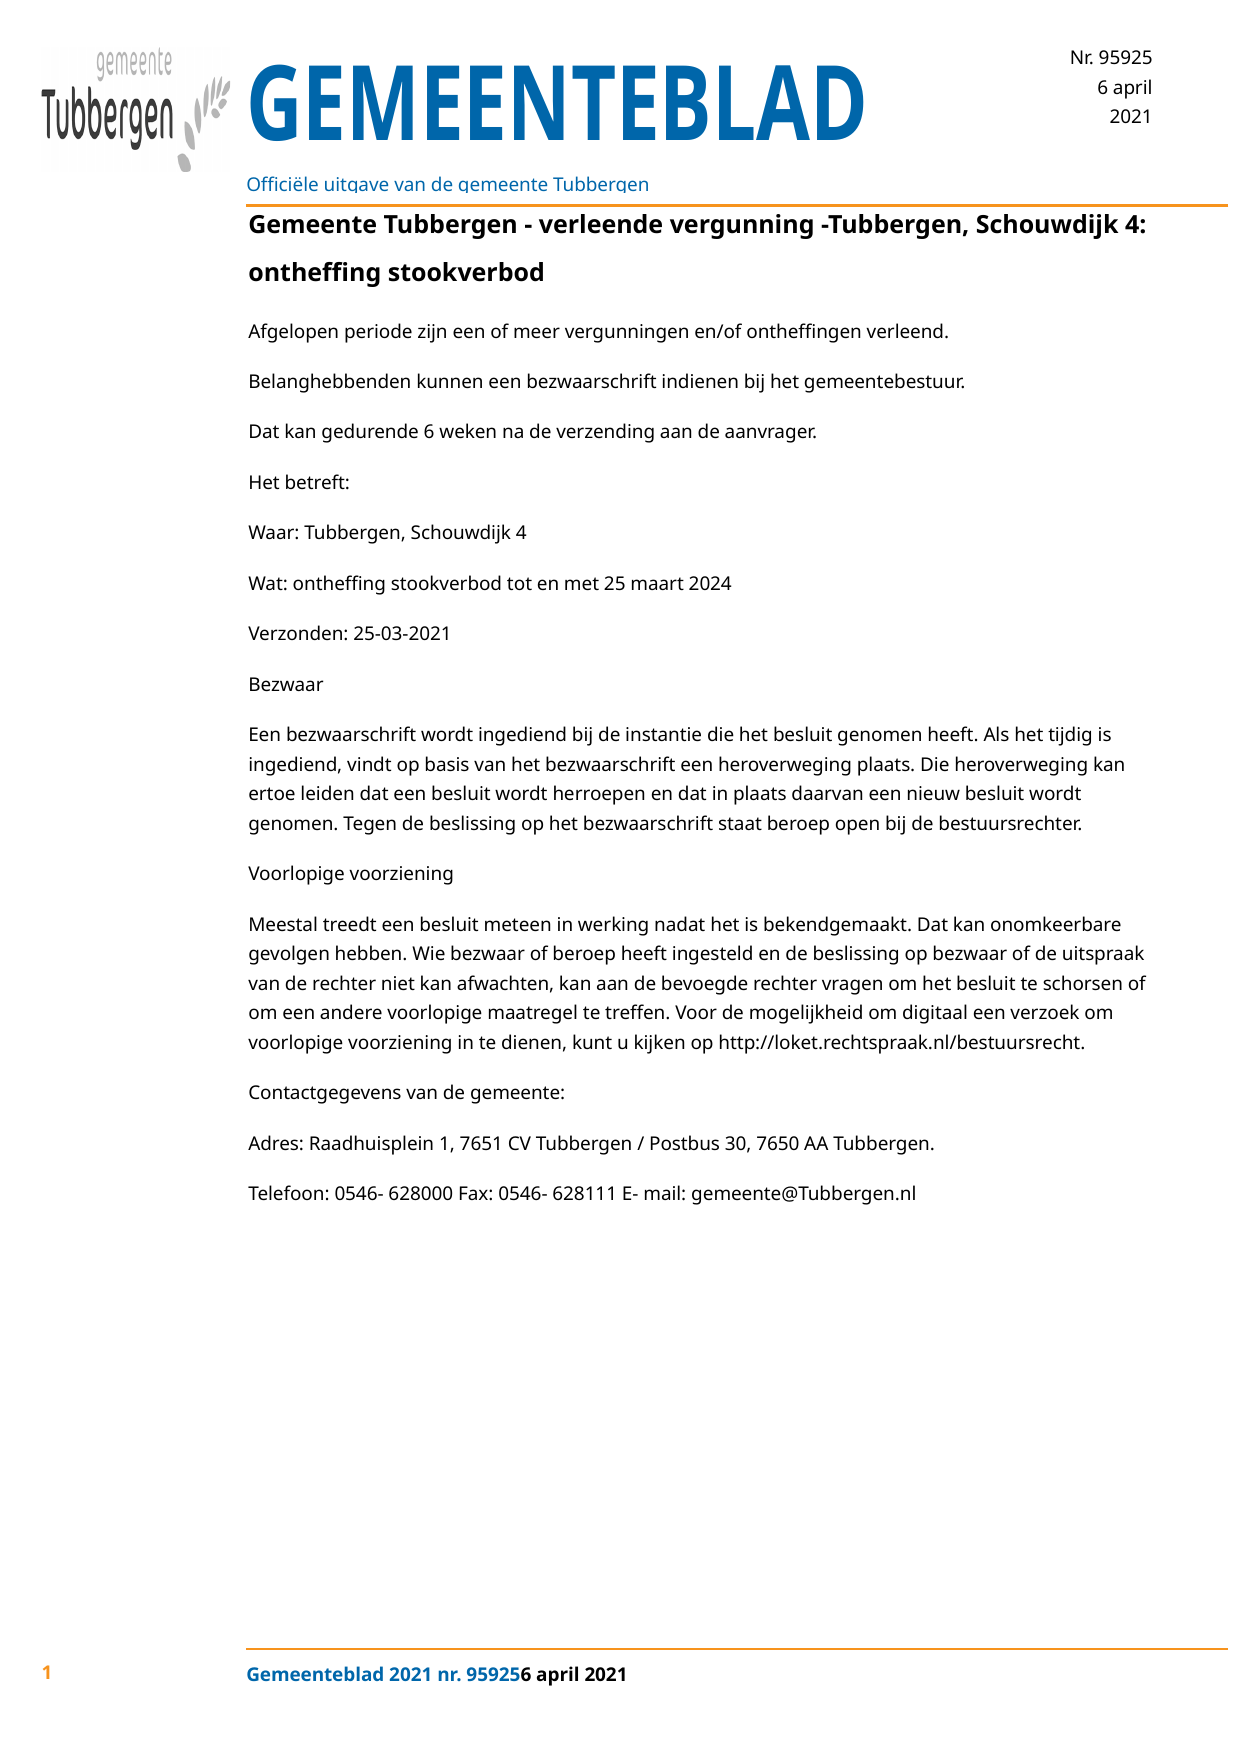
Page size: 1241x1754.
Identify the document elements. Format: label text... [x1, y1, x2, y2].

picture [41, 47, 231, 172]
text Telefoon: 0546- 628000 Fax: 0546- 628111 E- mail: gemeente@Tubbergen.nl [248, 1180, 1152, 1206]
text Bezwaar [248, 671, 1152, 697]
text Adres: Raadhuisplein 1, 7651 CV Tubbergen / Postbus 30, 7650 AA Tubbergen. [248, 1130, 1152, 1156]
text Contactgegevens van de gemeente: [248, 1079, 1152, 1105]
text Belanghebbenden kunnen een bezwaarschrift indienen bij het gemeentebestuur. [248, 368, 1152, 394]
text Een bezwaarschrift wordt ingediend bij de instantie die het besluit genomen heeft. Als het tijdig is ingediend, vindt op basis van het bezwaarschrift een heroverweging plaats. Die heroverweging kan ertoe leiden dat een besluit wordt herroepen en dat in plaats daarvan een nieuw besluit wordt genomen. Tegen de beslissing op het bezwaarschrift staat beroep open bij de bestuursrechter. [248, 721, 1152, 836]
text Wat: ontheffing stookverbod tot en met 25 maart 2024 [248, 570, 1152, 596]
text Meestal treedt een besluit meteen in werking nadat het is bekendgemaakt. Dat kan onomkeerbare gevolgen hebben. Wie bezwaar of beroep heeft ingesteld en de beslissing op bezwaar of de uitspraak van de rechter niet kan afwachten, kan aan de bevoegde rechter vragen om het besluit te schorsen of om een andere voorlopige maatregel te treffen. Voor de mogelijkheid om digitaal een verzoek om voorlopige voorziening in te dienen, kunt u kijken op http://loket.rechtspraak.nl/bestuursrecht. [248, 911, 1152, 1055]
text Waar: Tubbergen, Schouwdijk 4 [248, 519, 1152, 545]
text Gemeente Tubbergen - verleende vergunning -Tubbergen, Schouwdijk 4: ontheffing stookverbod [248, 207, 1152, 288]
text Afgelopen periode zijn een of meer vergunningen en/of ontheffingen verleend. [248, 318, 1152, 344]
text Verzonden: 25-03-2021 [248, 620, 1152, 646]
text Voorlopige voorziening [248, 860, 1152, 886]
text Dat kan gedurende 6 weken na de verzending aan de aanvrager. [248, 419, 1152, 444]
text Het betreft: [248, 469, 1152, 495]
